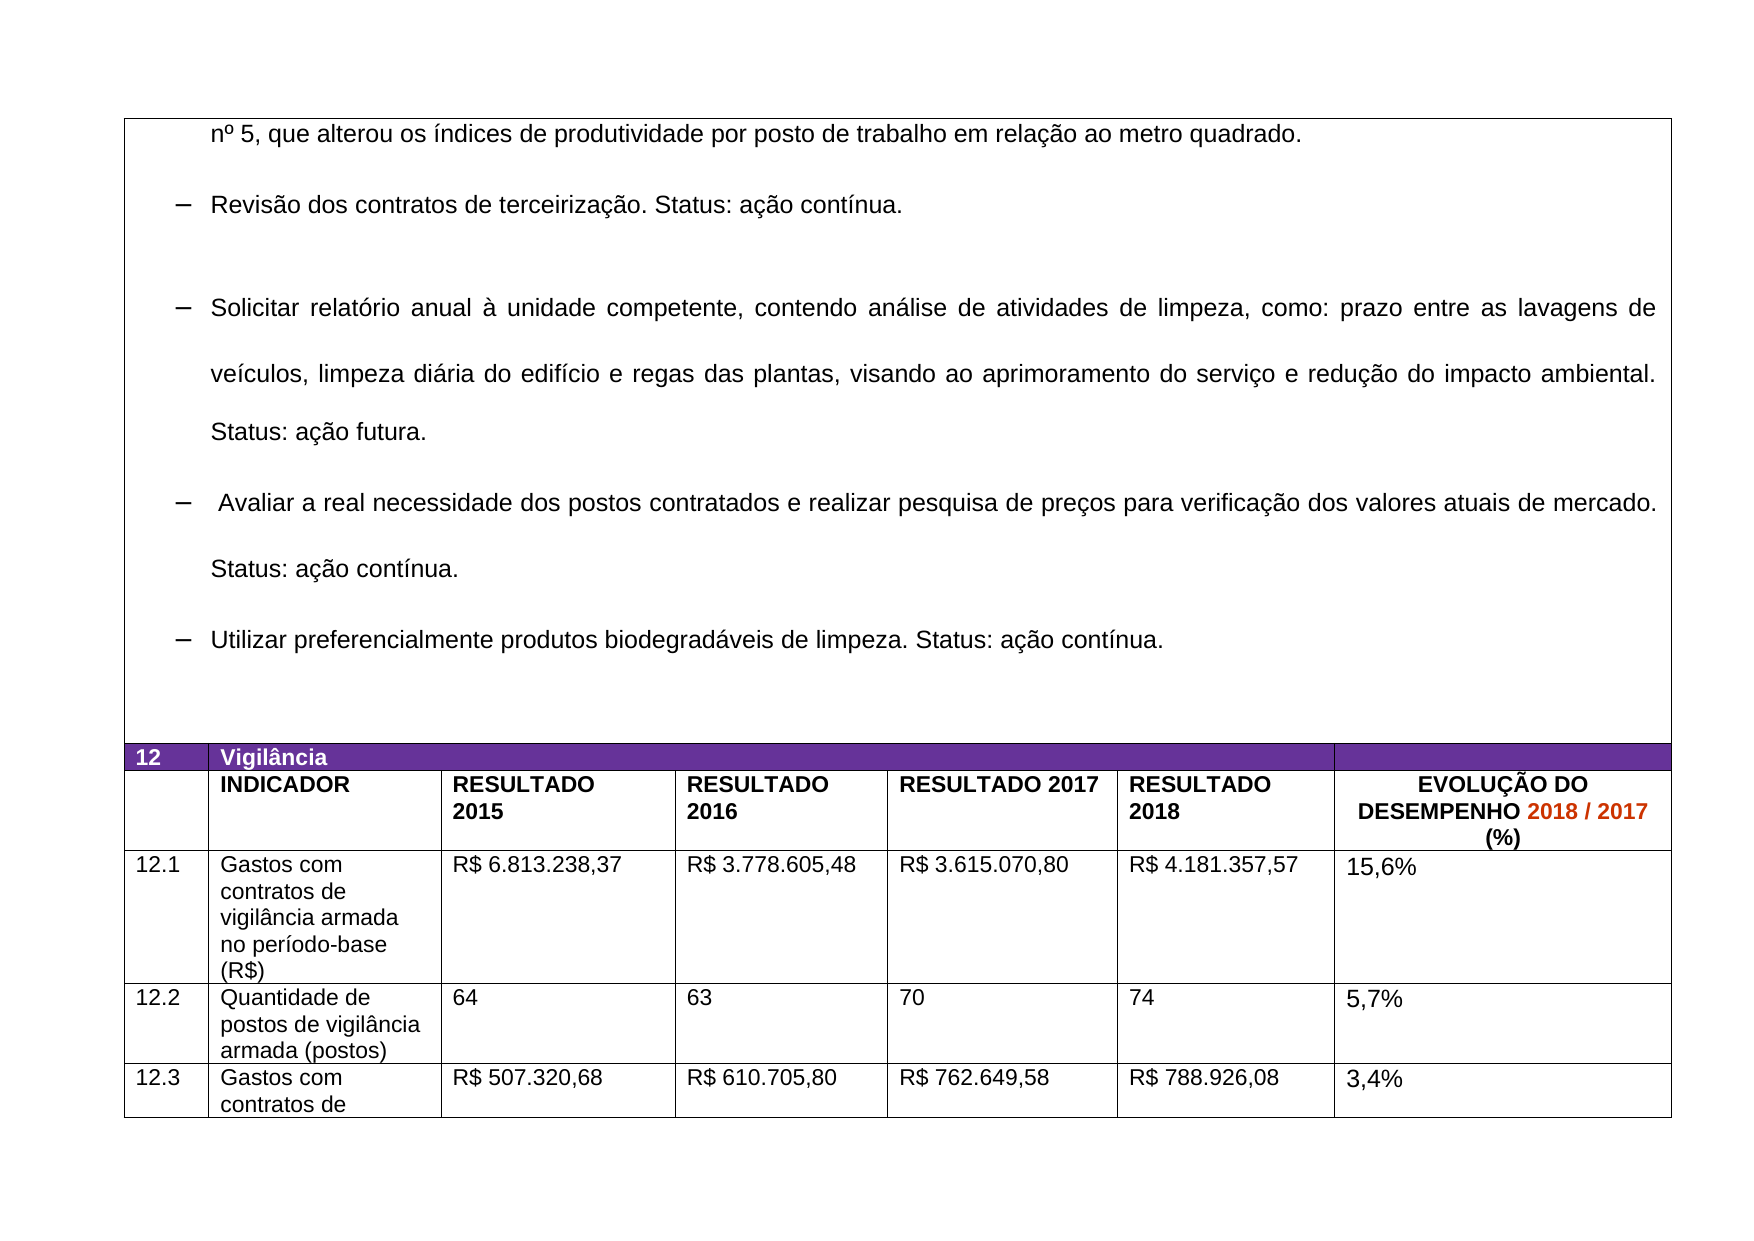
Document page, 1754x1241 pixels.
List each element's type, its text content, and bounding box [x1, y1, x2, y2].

table_cell R$ 3.778.605,48 [676, 851, 887, 983]
table_cell Gastos com contratos de vigilância armada no período-base (R$) [209, 851, 441, 983]
table_cell RESULTADO 2016 [676, 771, 887, 850]
table_cell RESULTADO 2018 [1118, 771, 1334, 850]
table_cell Vigilância [209, 744, 1334, 770]
table_cell [1335, 744, 1671, 770]
table_cell RESULTADO 2017 [888, 771, 1117, 850]
table_cell INDICADOR [209, 771, 441, 850]
table_cell R$ 4.181.357,57 [1118, 851, 1334, 983]
table_cell 3,4% [1335, 1064, 1671, 1117]
table_cell RESULTADO 2015 [442, 771, 675, 850]
table_cell 5,7% [1335, 984, 1671, 1063]
table_cell Quantidade de postos de vigilância armada (postos) [209, 984, 441, 1063]
table_cell 70 [888, 984, 1117, 1063]
table_cell R$ 6.813.238,37 [442, 851, 675, 983]
table_cell EVOLUÇÃO DO DESEMPENHO 2018 / 2017 (%) [1335, 771, 1671, 850]
table_cell 15,6% [1335, 851, 1671, 983]
table_cell 12.1 [125, 851, 208, 983]
table_cell [125, 771, 208, 850]
table_cell Gastos com contratos de [209, 1064, 441, 1117]
table_cell R$ 762.649,58 [888, 1064, 1117, 1117]
table_cell R$ 3.615.070,80 [888, 851, 1117, 983]
table_cell 74 [1118, 984, 1334, 1063]
table_cell nº 5, que alterou os índices de produtividade por posto de trabalho em relação ao metro quadrado. Revisão dos contratos de terceirização. Status: ação contínua. Solicitar relatório anual à unidade competente, contendo análise de atividades de limpeza, como: prazo entre as lavagens de veículos, limpeza diária do edifício e regas das plantas, visando ao aprimoramento do serviço e redução do impacto ambiental. Status: ação futura. Avaliar a real necessidade dos postos contratados e realizar pesquisa de preços para verificação dos valores atuais de mercado. Status: ação contínua. Utilizar preferencialmente produtos biodegradáveis de limpeza. Status: ação contínua. [125, 119, 1671, 743]
table_cell R$ 788.926,08 [1118, 1064, 1334, 1117]
table_cell 12.3 [125, 1064, 208, 1117]
table_cell R$ 507.320,68 [442, 1064, 675, 1117]
table_cell 64 [442, 984, 675, 1063]
table_cell 63 [676, 984, 887, 1063]
table_cell 12.2 [125, 984, 208, 1063]
table_cell 12 [125, 744, 208, 770]
table_cell R$ 610.705,80 [676, 1064, 887, 1117]
